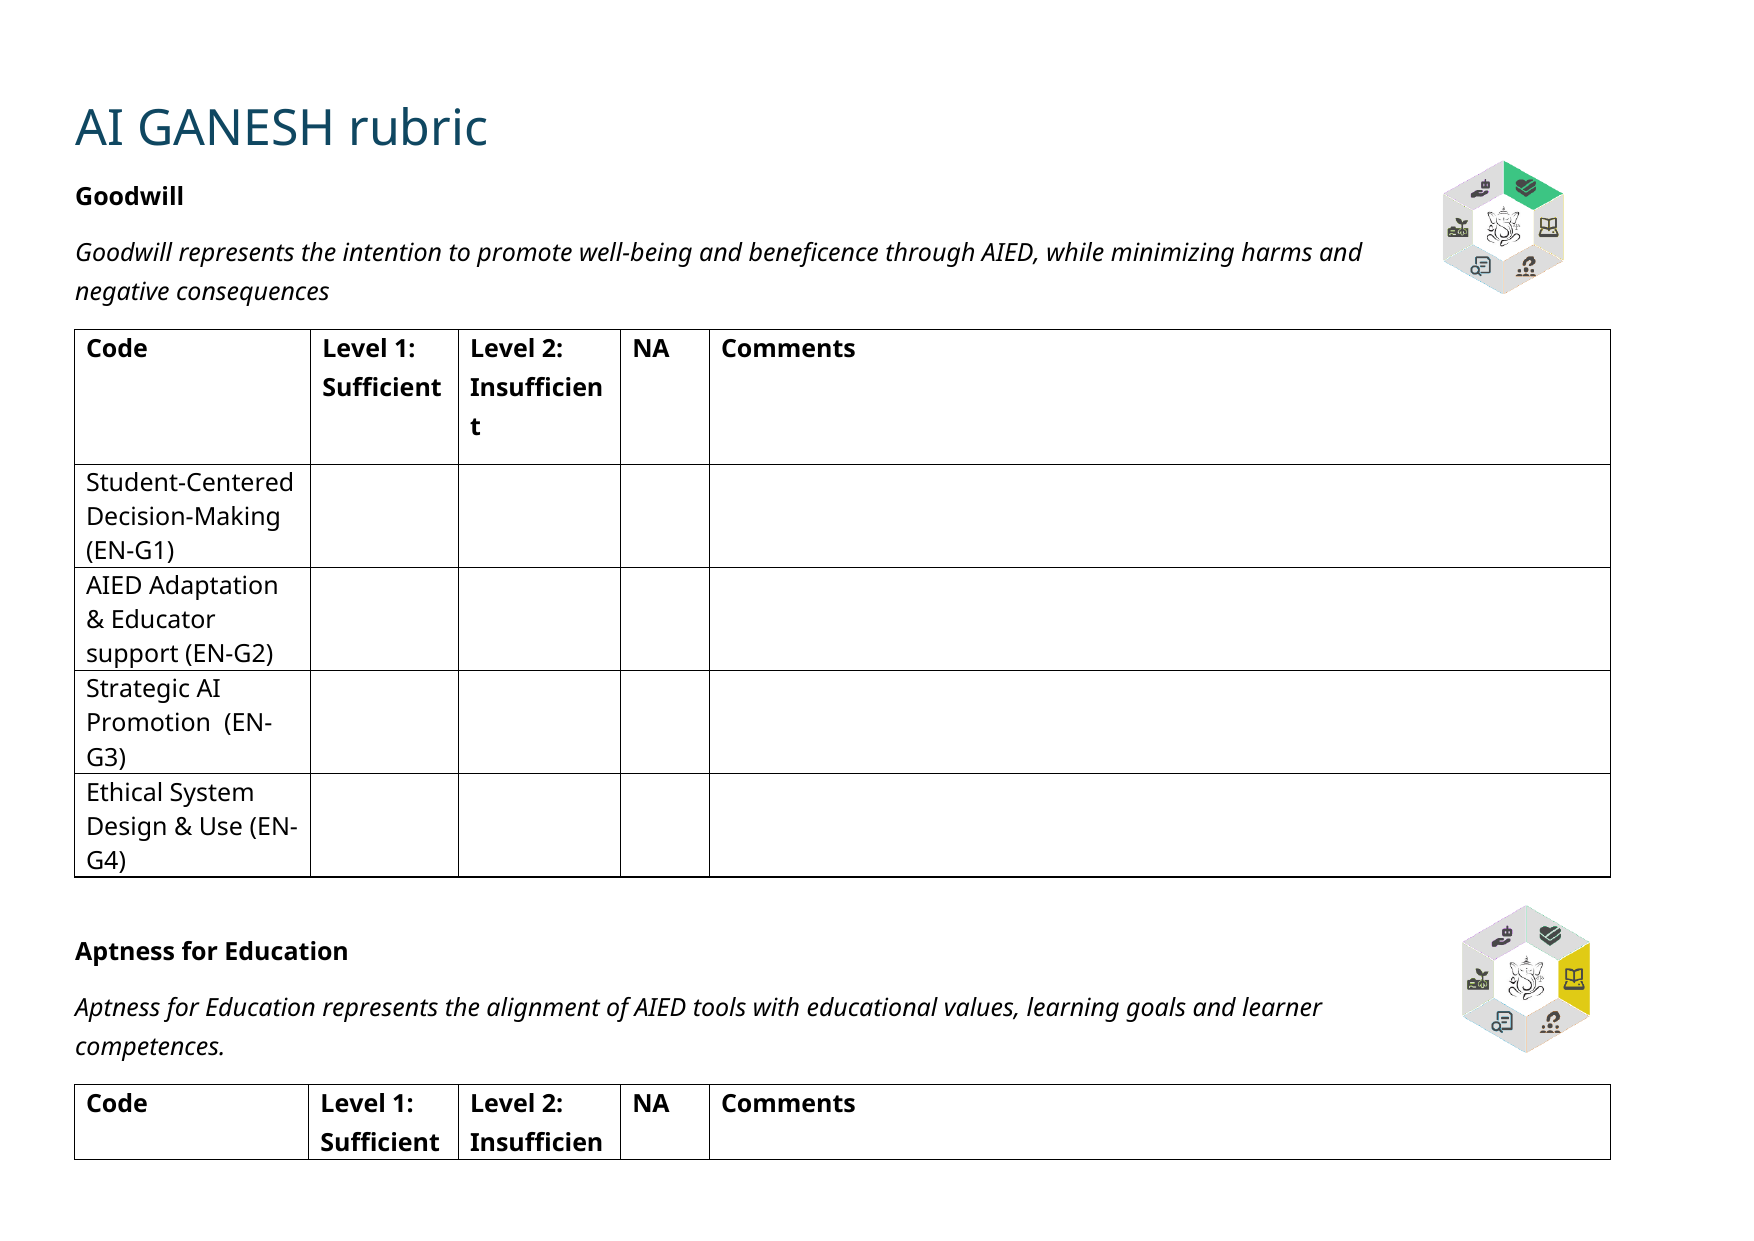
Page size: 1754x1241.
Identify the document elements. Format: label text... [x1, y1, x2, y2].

table_cell [621, 774, 709, 876]
table_cell [710, 774, 1610, 876]
table_cell [621, 671, 709, 773]
table_header NA [621, 330, 709, 463]
table_cell [710, 671, 1610, 773]
subtitle AI GANESH rubric [75, 92, 1679, 160]
table_cell [710, 465, 1610, 567]
table_cell [459, 568, 620, 670]
table_header Level 1: Sufficient [309, 1085, 458, 1158]
table_cell Ethical System Design & Use (EN-G4) [75, 774, 310, 876]
table_header Code [75, 330, 310, 463]
table_cell [621, 465, 709, 567]
table_cell [311, 568, 458, 670]
table_cell [459, 774, 620, 876]
text [1588, 178, 1679, 212]
text Aptness for Education [75, 933, 1446, 967]
table_cell AIED Adaptation & Educator support (EN-G2) [75, 568, 310, 670]
table_cell [311, 774, 458, 876]
table_cell [311, 671, 458, 773]
table_header Comments [710, 330, 1610, 463]
text Aptness for Education represents the alignment of AIED tools with educational values, learning goals and learner competences. [75, 989, 1679, 1062]
table_cell Student-Centered Decision-Making (EN-G1) [75, 465, 310, 567]
table_header Level 1: Sufficient [311, 330, 458, 463]
table_cell [311, 465, 458, 567]
text Goodwill represents the intention to promote well-being and beneficence through AIED, while minimizing harms and negative consequences [75, 234, 1679, 307]
text Goodwill [75, 178, 1420, 212]
table_header Comments [710, 1085, 1610, 1158]
text [1604, 933, 1679, 967]
table_header Level 2: Insufficien [459, 1085, 620, 1158]
table_header Code [75, 1085, 308, 1158]
table_cell [459, 671, 620, 773]
table_cell [710, 568, 1610, 670]
table_cell [621, 568, 709, 670]
table_cell [459, 465, 620, 567]
table_header Level 2: Insufficient [459, 330, 620, 463]
table_cell Strategic AI Promotion (EN-G3) [75, 671, 310, 773]
table_header NA [621, 1085, 709, 1158]
